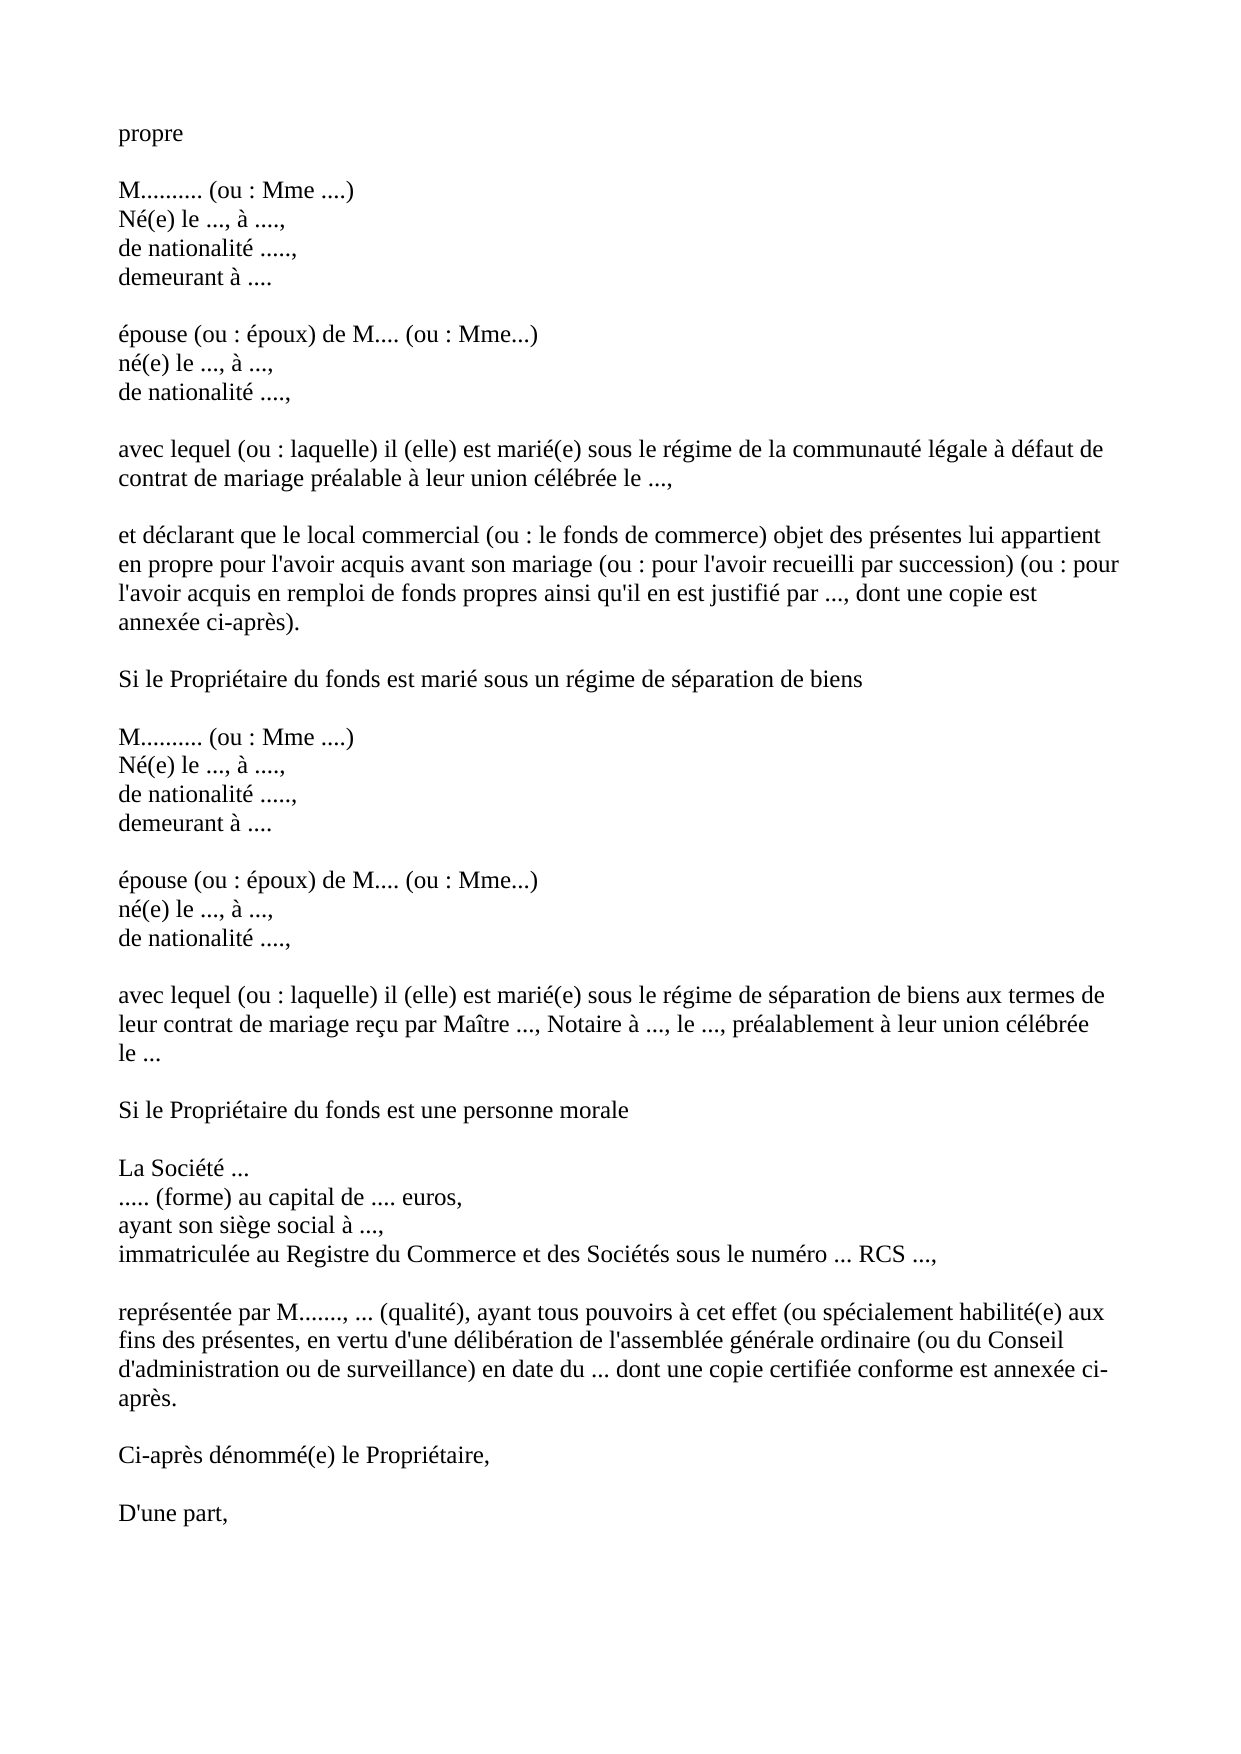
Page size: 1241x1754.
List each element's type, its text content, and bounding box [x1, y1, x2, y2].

text M.......... (ou : Mme ....) [118, 722, 1122, 751]
text de nationalité ....., [118, 779, 1122, 808]
text né(e) le ..., à ..., [118, 348, 1122, 377]
text Ci-après dénommé(e) le Propriétaire, [118, 1441, 1122, 1469]
text propre [118, 118, 1122, 147]
text ayant son siège social à ..., [118, 1211, 1122, 1239]
text épouse (ou : époux) de M.... (ou : Mme...) [118, 319, 1122, 348]
text avec lequel (ou : laquelle) il (elle) est marié(e) sous le régime de séparation de biens aux termes de leur contrat de mariage reçu par Maître ..., Notaire à ..., le ..., préalablement à leur union célébrée le ... [118, 981, 1122, 1067]
text de nationalité ...., [118, 377, 1122, 406]
text ..... (forme) au capital de .... euros, [118, 1182, 1122, 1211]
text de nationalité ....., [118, 233, 1122, 262]
text né(e) le ..., à ..., [118, 894, 1122, 923]
text demeurant à .... [118, 808, 1122, 837]
text et déclarant que le local commercial (ou : le fonds de commerce) objet des présentes lui appartient en propre pour l'avoir acquis avant son mariage (ou : pour l'avoir recueilli par succession) (ou : pour l'avoir acquis en remploi de fonds propres ainsi qu'il en est justifié par ..., dont une copie est annexée ci-après). [118, 521, 1122, 636]
text demeurant à .... [118, 262, 1122, 291]
text Si le Propriétaire du fonds est marié sous un régime de séparation de biens [118, 664, 1122, 693]
text D'une part, [118, 1498, 1122, 1527]
text avec lequel (ou : laquelle) il (elle) est marié(e) sous le régime de la communauté légale à défaut de contrat de mariage préalable à leur union célébrée le ..., [118, 434, 1122, 492]
text immatriculée au Registre du Commerce et des Sociétés sous le numéro ... RCS ..., [118, 1239, 1122, 1268]
text de nationalité ...., [118, 923, 1122, 952]
text Né(e) le ..., à ...., [118, 204, 1122, 233]
text représentée par M......., ... (qualité), ayant tous pouvoirs à cet effet (ou spécialement habilité(e) aux fins des présentes, en vertu d'une délibération de l'assemblée générale ordinaire (ou du Conseil d'administration ou de surveillance) en date du ... dont une copie certifiée conforme est annexée ci-après. [118, 1297, 1122, 1412]
text épouse (ou : époux) de M.... (ou : Mme...) [118, 866, 1122, 894]
text Si le Propriétaire du fonds est une personne morale [118, 1096, 1122, 1124]
text La Société ... [118, 1153, 1122, 1182]
text Né(e) le ..., à ...., [118, 751, 1122, 779]
text M.......... (ou : Mme ....) [118, 176, 1122, 204]
